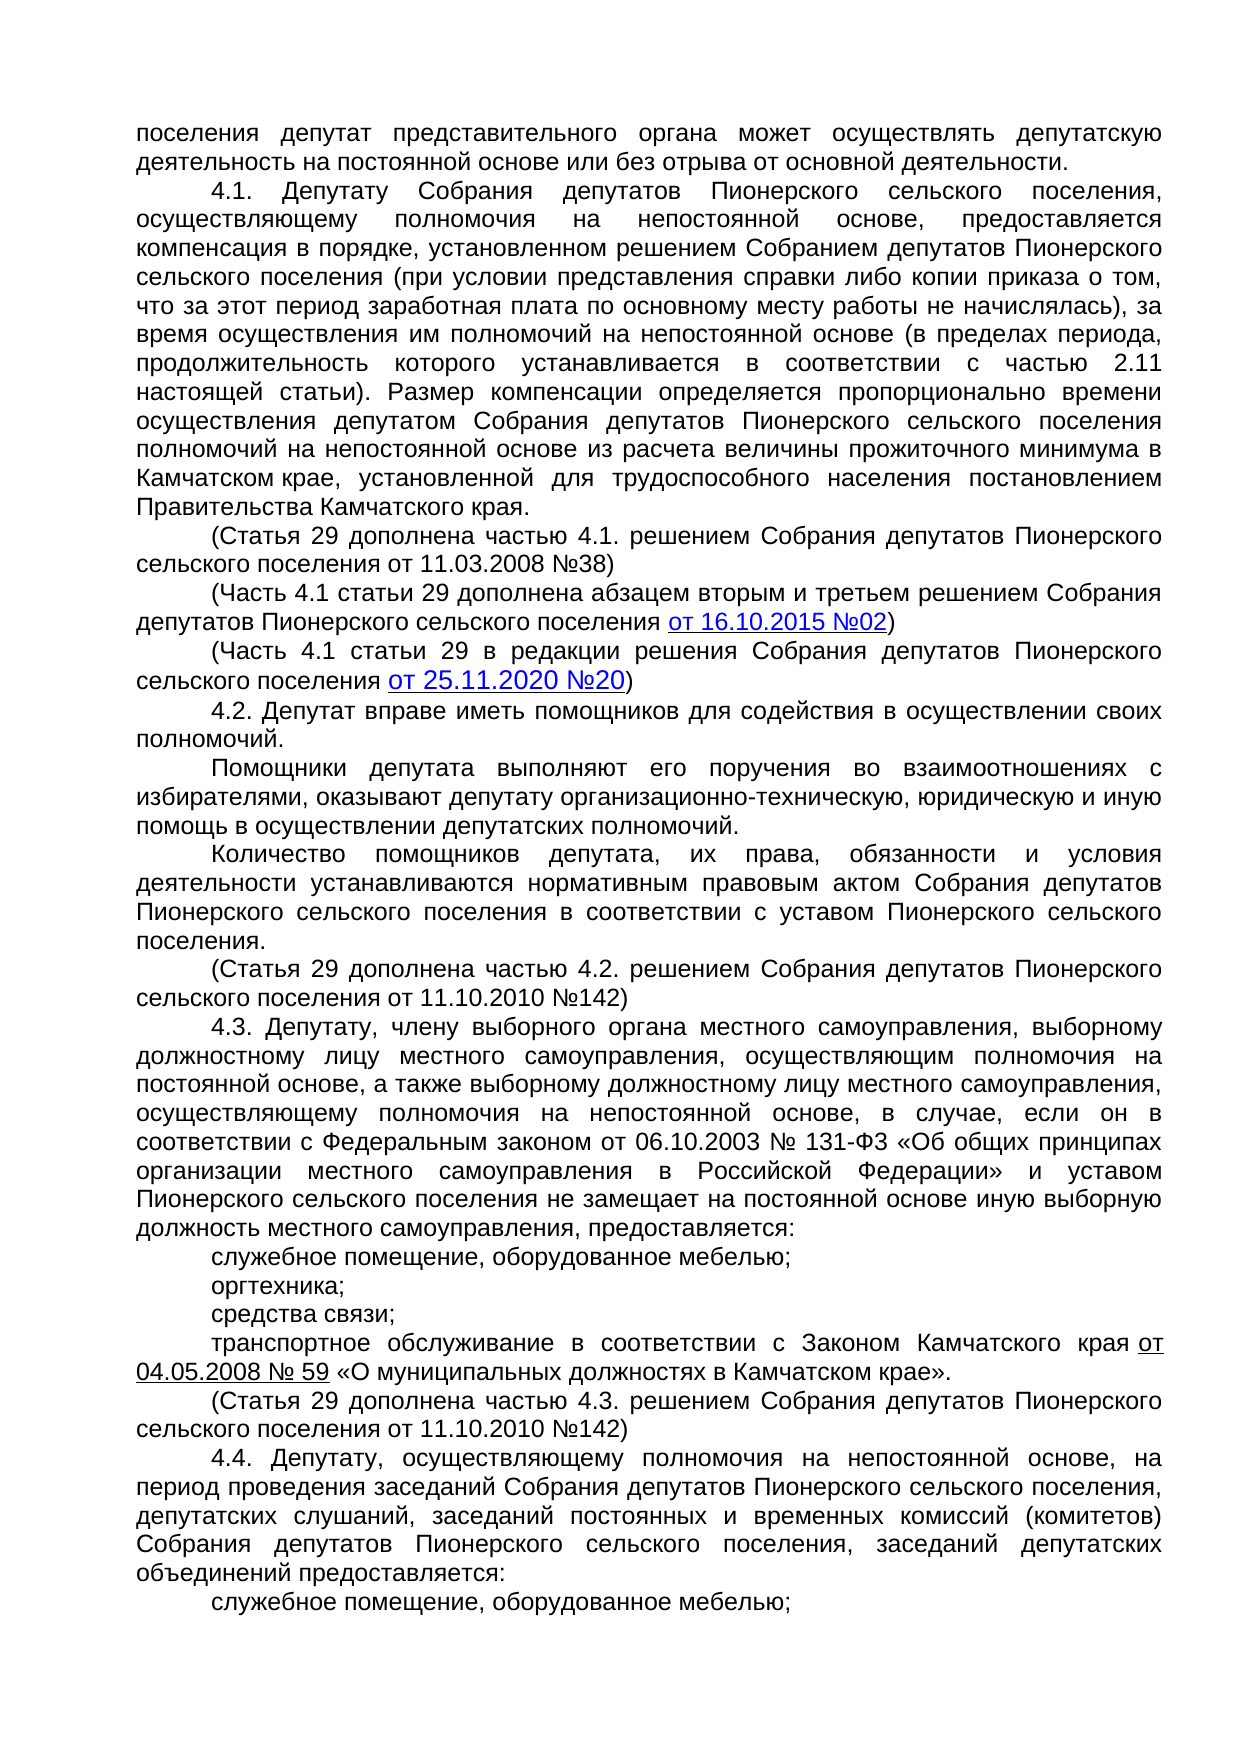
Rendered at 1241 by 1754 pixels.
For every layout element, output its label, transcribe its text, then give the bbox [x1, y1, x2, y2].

text средства связи; [136, 1299, 1163, 1328]
text (Статья 29 дополнена частью 4.2. решением Собрания депутатов Пионерского сельского поселения от 11.10.2010 №142) [136, 954, 1163, 1012]
text транспортное обслуживание в соответствии с Законом Камчатского края от 04.05.2008 № 59 «О муниципальных должностях в Камчатском крае». [136, 1328, 1163, 1386]
text оргтехника; [136, 1271, 1163, 1299]
text Количество помощников депутата, их права, обязанности и условия деятельности устанавливаются нормативным правовым актом Собрания депутатов Пионерского сельского поселения в соответствии с уставом Пионерского сельского поселения. [136, 839, 1163, 954]
text (Часть 4.1 статьи 29 дополнена абзацем вторым и третьем решением Собрания депутатов Пионерского сельского поселения от 16.10.2015 №02) [136, 578, 1163, 636]
text Помощники депутата выполняют его поручения во взаимоотношениях с избирателями, оказывают депутату организационно-техническую, юридическую и иную помощь в осуществлении депутатских полномочий. [136, 753, 1163, 839]
text (Статья 29 дополнена частью 4.1. решением Собрания депутатов Пионерского сельского поселения от 11.03.2008 №38) [136, 521, 1163, 578]
text 4.2. Депутат вправе иметь помощников для содействия в осуществлении своих полномочий. [136, 696, 1163, 753]
text 4.3. Депутату, члену выборного органа местного самоуправления, выборному должностному лицу местного самоуправления, осуществляющим полномочия на постоянной основе, а также выборному должностному лицу местного самоуправления, осуществляющему полномочия на непостоянной основе, в случае, если он в соответствии с Федеральным законом от 06.10.2003 № 131-Ф3 «Об общих принципах организации местного самоуправления в Российской Федерации» и уставом Пионерского сельского поселения не замещает на постоянной основе иную выборную должность местного самоуправления, предоставляется: [136, 1012, 1163, 1242]
text 4.4. Депутату, осуществляющему полномочия на непостоянной основе, на период проведения заседаний Собрания депутатов Пионерского сельского поселения, депутатских слушаний, заседаний постоянных и временных комиссий (комитетов) Собрания депутатов Пионерского сельского поселения, заседаний депутатских объединений предоставляется: [136, 1443, 1163, 1587]
text служебное помещение, оборудованное мебелью; [136, 1242, 1163, 1271]
text служебное помещение, оборудованное мебелью; [136, 1587, 1163, 1616]
text (Часть 4.1 статьи 29 в редакции решения Собрания депутатов Пионерского сельского поселения от 25.11.2020 №20) [136, 636, 1163, 696]
text (Статья 29 дополнена частью 4.3. решением Собрания депутатов Пионерского сельского поселения от 11.10.2010 №142) [136, 1386, 1163, 1443]
text поселения депутат представительного органа может осуществлять депутатскую деятельность на постоянной основе или без отрыва от основной деятельности. [136, 118, 1163, 176]
text 4.1. Депутату Собрания депутатов Пионерского сельского поселения, осуществляющему полномочия на непостоянной основе, предоставляется компенсация в порядке, установленном решением Собранием депутатов Пионерского сельского поселения (при условии представления справки либо копии приказа о том, что за этот период заработная плата по основному месту работы не начислялась), за время осуществления им полномочий на непостоянной основе (в пределах периода, продолжительность которого устанавливается в соответствии с частью 2.11 настоящей статьи). Размер компенсации определяется пропорционально времени осуществления депутатом Собрания депутатов Пионерского сельского поселения полномочий на непостоянной основе из расчета величины прожиточного минимума в Камчатском крае, установленной для трудоспособного населения постановлением Правительства Камчатского края. [136, 176, 1163, 521]
